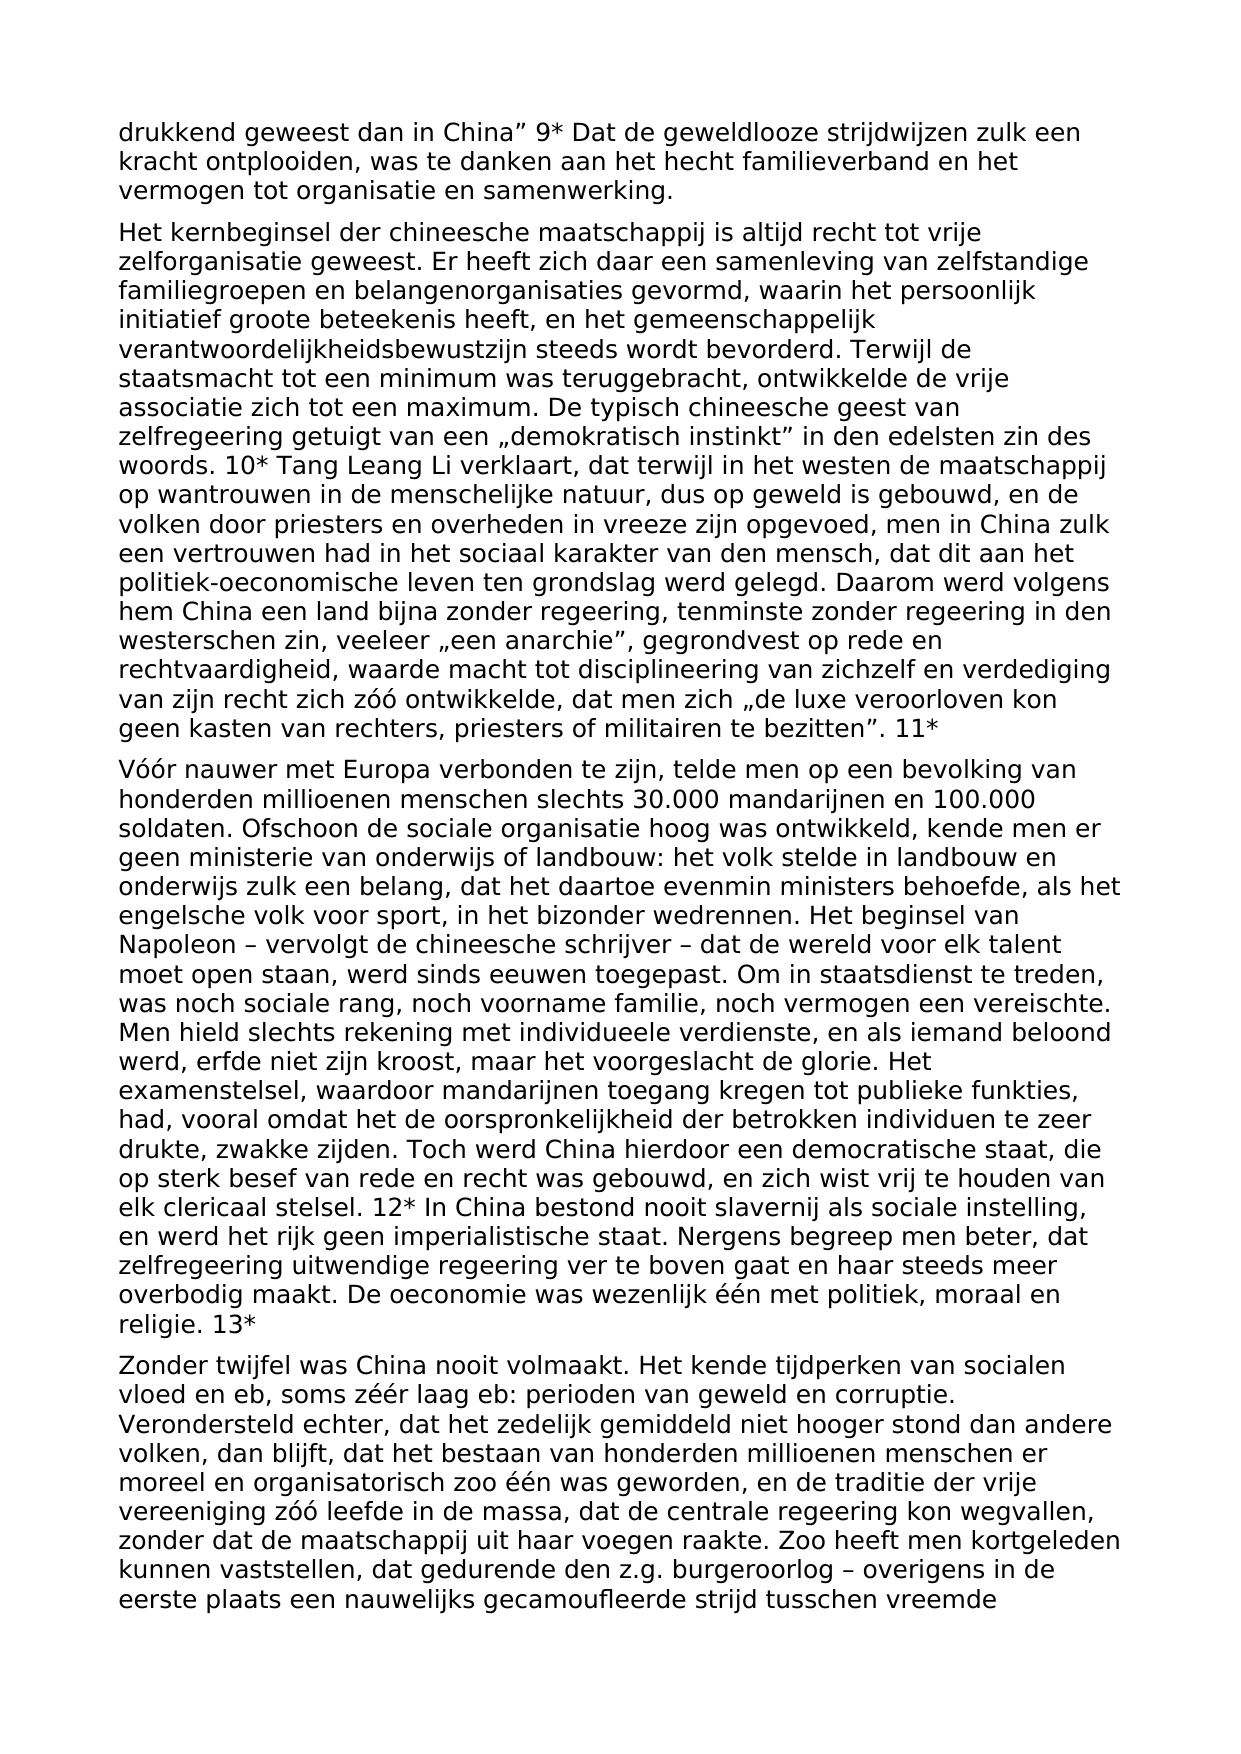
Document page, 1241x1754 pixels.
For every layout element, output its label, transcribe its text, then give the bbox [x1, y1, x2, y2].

text drukkend geweest dan in China” 9* Dat de geweldlooze strijdwijzen zulk een kracht ontplooiden, was te danken aan het hecht familieverband en het vermogen tot organisatie en samenwerking. [118, 118, 1122, 206]
text Zonder twijfel was China nooit volmaakt. Het kende tijdperken van socialen vloed en eb, soms zéér laag eb: perioden van geweld en corruptie. Verondersteld echter, dat het zedelijk gemiddeld niet hooger stond dan andere volken, dan blijft, dat het bestaan van honderden millioenen menschen er moreel en organisatorisch zoo één was geworden, en de traditie der vrije vereeniging zóó leefde in de massa, dat de centrale regeering kon wegvallen, zonder dat de maatschappij uit haar voegen raakte. Zoo heeft men kortgeleden kunnen vaststellen, dat gedurende den z.g. burgeroorlog – overigens in de eerste plaats een nauwelijks gecamoufleerde strijd tusschen vreemde [118, 1351, 1122, 1614]
text Vóór nauwer met Europa verbonden te zijn, telde men op een bevolking van honderden millioenen menschen slechts 30.000 mandarijnen en 100.000 soldaten. Ofschoon de sociale organisatie hoog was ontwikkeld, kende men er geen ministerie van onderwijs of landbouw: het volk stelde in landbouw en onderwijs zulk een belang, dat het daartoe evenmin ministers behoefde, als het engelsche volk voor sport, in het bizonder wedrennen. Het beginsel van Napoleon – vervolgt de chineesche schrijver – dat de wereld voor elk talent moet open staan, werd sinds eeuwen toegepast. Om in staatsdienst te treden, was noch sociale rang, noch voorname familie, noch vermogen een vereischte. Men hield slechts rekening met individueele verdienste, en als iemand beloond werd, erfde niet zijn kroost, maar het voorgeslacht de glorie. Het examenstelsel, waardoor mandarijnen toegang kregen tot publieke funkties, had, vooral omdat het de oorspronkelijkheid der betrokken individuen te zeer drukte, zwakke zijden. Toch werd China hierdoor een democratische staat, die op sterk besef van rede en recht was gebouwd, en zich wist vrij te houden van elk clericaal stelsel. 12* In China bestond nooit slavernij als sociale instelling, en werd het rijk geen imperialistische staat. Nergens begreep men beter, dat zelfregeering uitwendige regeering ver te boven gaat en haar steeds meer overbodig maakt. De oeconomie was wezenlijk één met politiek, moraal en religie. 13* [118, 756, 1122, 1339]
text Het kernbeginsel der chineesche maatschappij is altijd recht tot vrije zelforganisatie geweest. Er heeft zich daar een samenleving van zelfstandige familiegroepen en belangenorganisaties gevormd, waarin het persoonlijk initiatief groote beteekenis heeft, en het gemeenschappelijk verantwoordelijkheidsbewustzijn steeds wordt bevorderd. Terwijl de staatsmacht tot een minimum was teruggebracht, ontwikkelde de vrije associatie zich tot een maximum. De typisch chineesche geest van zelfregeering getuigt van een „demokratisch instinkt” in den edelsten zin des woords. 10* Tang Leang Li verklaart, dat terwijl in het westen de maatschappij op wantrouwen in de menschelijke natuur, dus op geweld is gebouwd, en de volken door priesters en overheden in vreeze zijn opgevoed, men in China zulk een vertrouwen had in het sociaal karakter van den mensch, dat dit aan het politiek-oeconomische leven ten grondslag werd gelegd. Daarom werd volgens hem China een land bijna zonder regeering, tenminste zonder regeering in den westerschen zin, veeleer „een anarchie”, gegrondvest op rede en rechtvaardigheid, waarde macht tot disciplineering van zichzelf en verdediging van zijn recht zich zóó ontwikkelde, dat men zich „de luxe veroorloven kon geen kasten van rechters, priesters of militairen te bezitten”. 11* [118, 218, 1122, 743]
